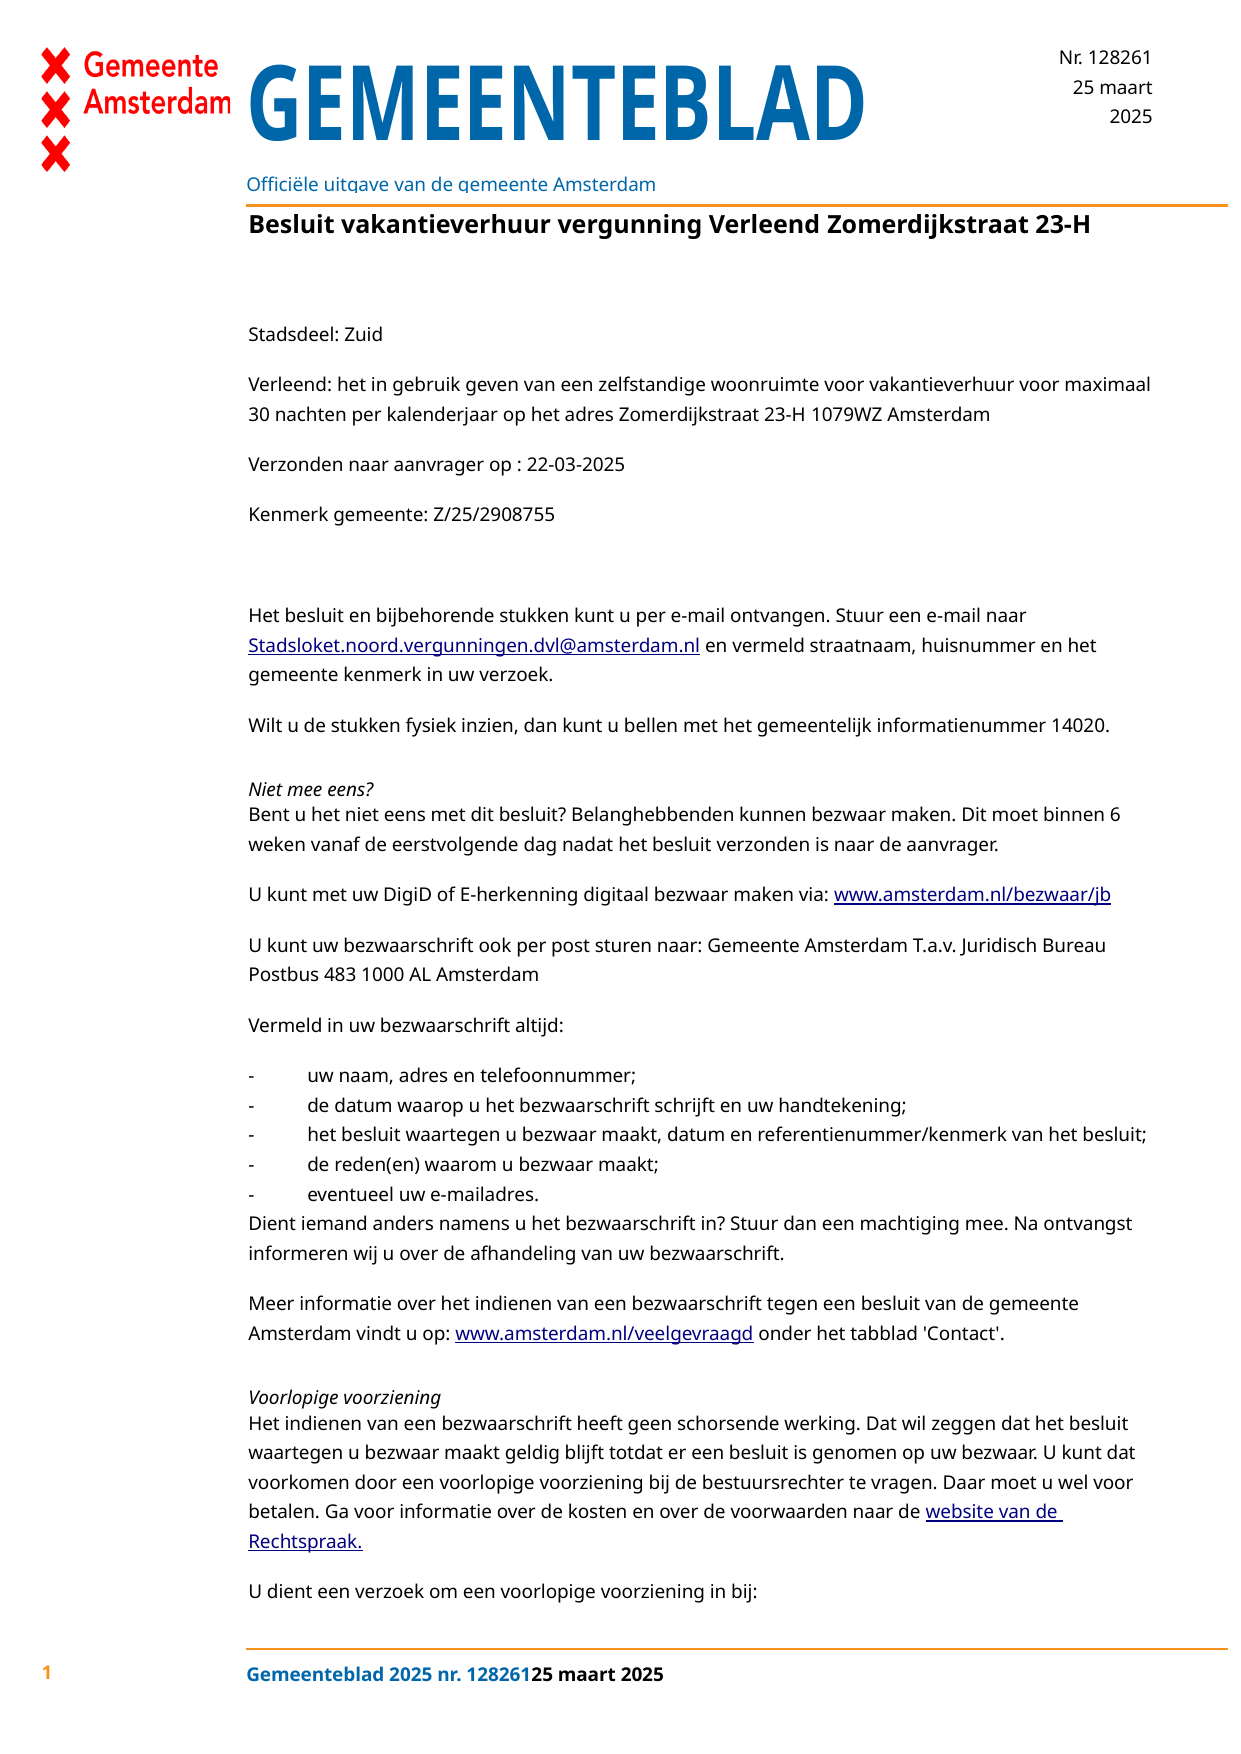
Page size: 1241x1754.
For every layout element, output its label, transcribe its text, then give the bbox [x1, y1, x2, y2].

text Wilt u de stukken fysiek inzien, dan kunt u bellen met het gemeentelijk informatienummer 14020. [248, 712, 1152, 738]
text Besluit vakantieverhuur vergunning Verleend Zomerdijkstraat 23-H [248, 207, 1152, 241]
list de reden(en) waarom u bezwaar maakt; [248, 1151, 1152, 1177]
text Kenmerk gemeente: Z/25/2908755 [248, 502, 1152, 527]
list het besluit waartegen u bezwaar maakt, datum en referentienummer/kenmerk van het besluit; [248, 1122, 1152, 1147]
text U dient een verzoek om een voorlopige voorziening in bij: [248, 1578, 1152, 1604]
text Dient iemand anders namens u het bezwaarschrift in? Stuur dan een machtiging mee. Na ontvangst informeren wij u over de afhandeling van uw bezwaarschrift. [248, 1210, 1152, 1266]
text Bent u het niet eens met dit besluit? Belanghebbenden kunnen bezwaar maken. Dit moet binnen 6 weken vanaf de eerstvolgende dag nadat het besluit verzonden is naar de aanvrager. [248, 802, 1152, 857]
text Meer informatie over het indienen van een bezwaarschrift tegen een besluit van de gemeente Amsterdam vindt u op: www.amsterdam.nl/veelgevraagd onder het tabblad 'Contact'. [248, 1290, 1152, 1346]
picture [41, 47, 231, 172]
text Voorlopige voorziening [248, 1384, 1152, 1410]
list eventueel uw e-mailadres. [248, 1181, 1152, 1207]
text Verzonden naar aanvrager op : 22-03-2025 [248, 451, 1152, 477]
list de datum waarop u het bezwaarschrift schrijft en uw handtekening; [248, 1092, 1152, 1118]
text Stadsdeel: Zuid [248, 321, 1152, 346]
text Verleend: het in gebruik geven van een zelfstandige woonruimte voor vakantieverhuur voor maximaal 30 nachten per kalenderjaar op het adres Zomerdijkstraat 23-H 1079WZ Amsterdam [248, 371, 1152, 426]
text U kunt met uw DigiD of E-herkenning digitaal bezwaar maken via: www.amsterdam.nl/bezwaar/jb [248, 882, 1152, 907]
text U kunt uw bezwaarschrift ook per post sturen naar: Gemeente Amsterdam T.a.v. Juridisch Bureau Postbus 483 1000 AL Amsterdam [248, 932, 1152, 987]
list uw naam, adres en telefoonnummer; [248, 1062, 1152, 1088]
text Niet mee eens? [248, 776, 1152, 802]
text Vermeld in uw bezwaarschrift altijd: [248, 1012, 1152, 1038]
text Het indienen van een bezwaarschrift heeft geen schorsende werking. Dat wil zeggen dat het besluit waartegen u bezwaar maakt geldig blijft totdat er een besluit is genomen op uw bezwaar. U kunt dat voorkomen door een voorlopige voorziening bij de bestuursrechter te vragen. Daar moet u wel voor betalen. Ga voor informatie over de kosten en over de voorwaarden naar de website van de Rechtspraak. [248, 1410, 1152, 1554]
text Het besluit en bijbehorende stukken kunt u per e-mail ontvangen. Stuur een e-mail naar Stadsloket.noord.vergunningen.dvl@amsterdam.nl en vermeld straatnaam, huisnummer en het gemeente kenmerk in uw verzoek. [248, 602, 1152, 687]
